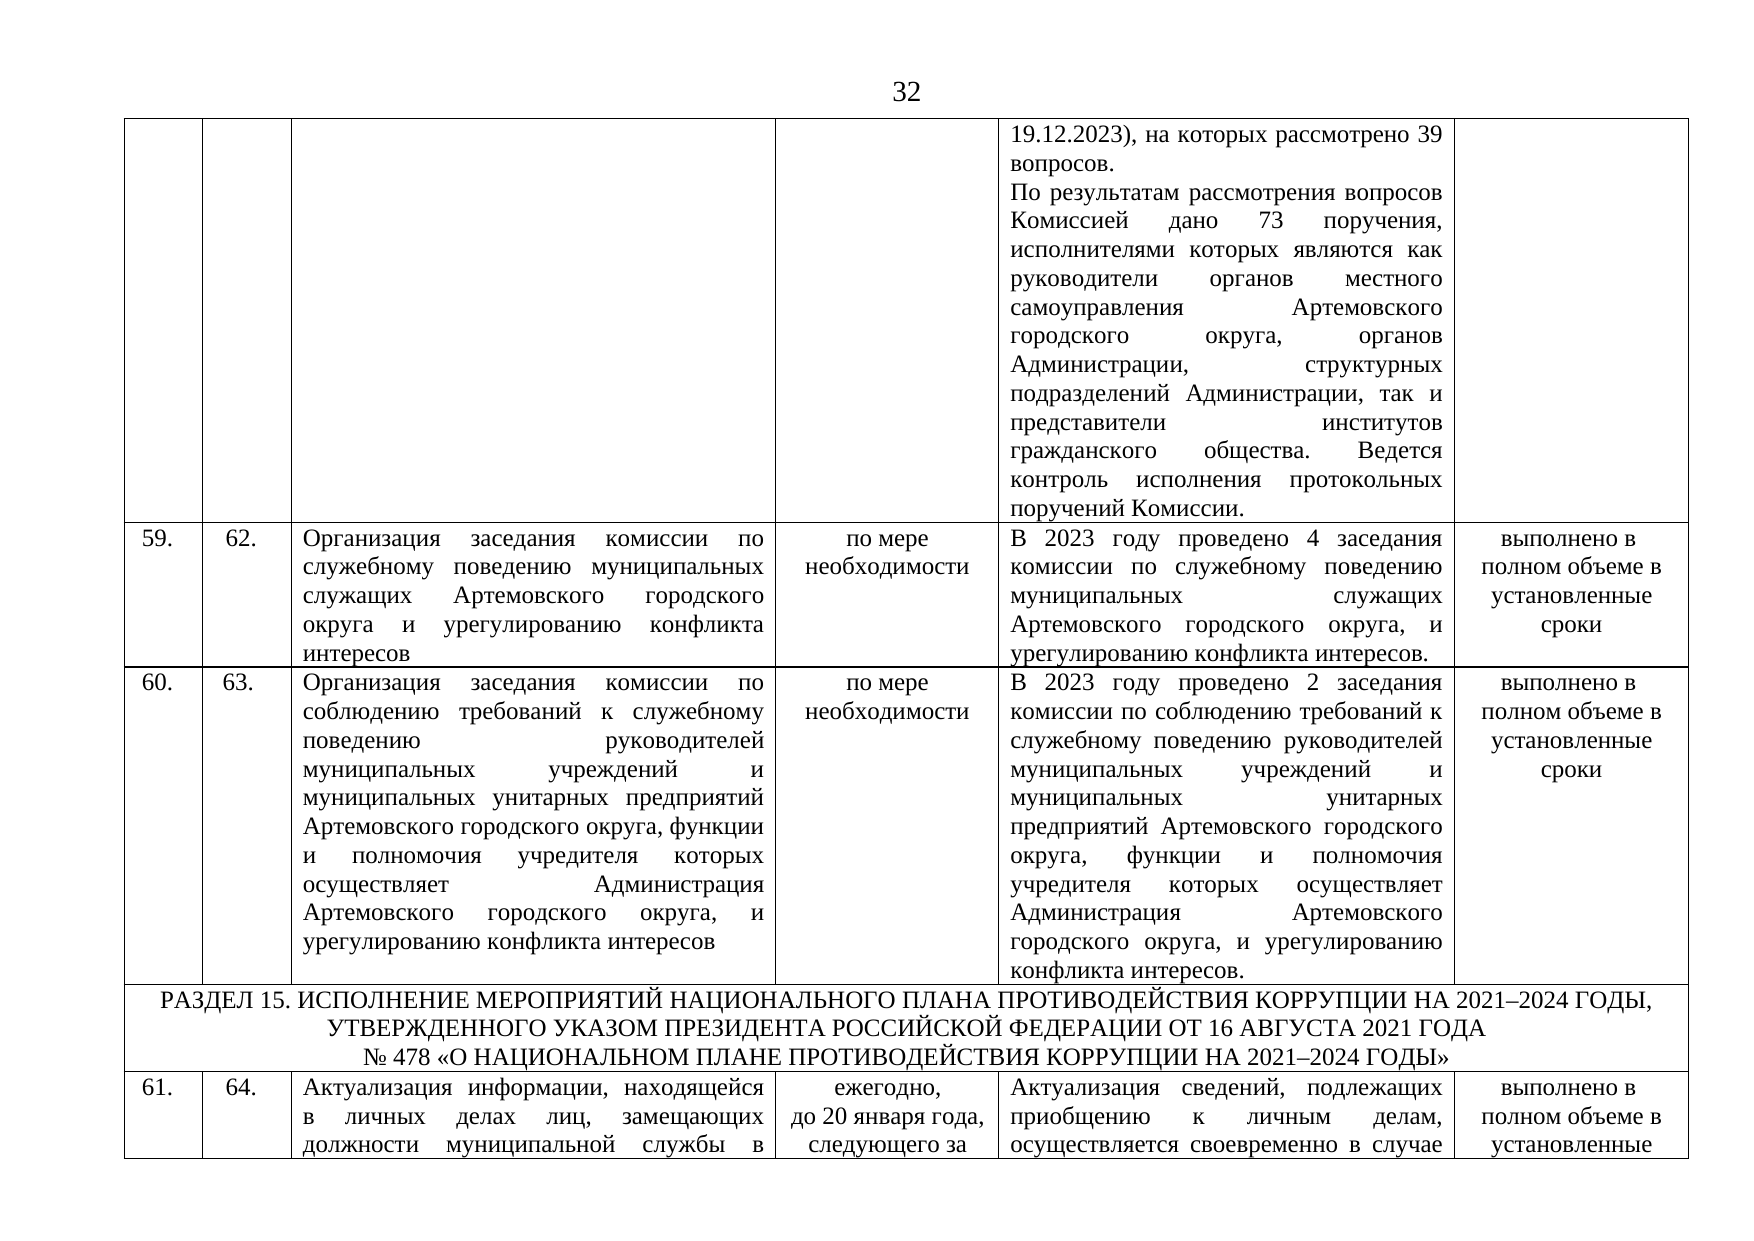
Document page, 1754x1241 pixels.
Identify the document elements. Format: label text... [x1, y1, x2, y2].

table_cell 63. [203, 668, 291, 984]
table_cell Организация заседания комиссии по соблюдению требований к служебному поведению руководителей муниципальных учреждений и муниципальных унитарных предприятий Артемовского городского округа, функции и полномочия учредителя которых осуществляет Администрация Артемовского городского округа, и урегулированию конфликта интересов [292, 668, 775, 984]
table_cell 60. [125, 668, 202, 984]
table_cell 59. [125, 523, 202, 666]
table_cell [776, 119, 998, 522]
table_cell В 2023 году проведено 4 заседания комиссии по служебному поведению муниципальных служащих Артемовского городского округа, и урегулированию конфликта интересов. [999, 523, 1454, 666]
table_cell выполнено в полном объеме в установленные сроки [1455, 523, 1688, 666]
table_cell РАЗДЕЛ 15. ИСПОЛНЕНИЕ МЕРОПРИЯТИЙ НАЦИОНАЛЬНОГО ПЛАНА ПРОТИВОДЕЙСТВИЯ КОРРУПЦИИ НА 2021–2024 ГОДЫ, УТВЕРЖДЕННОГО УКАЗОМ ПРЕЗИДЕНТА РОССИЙСКОЙ ФЕДЕРАЦИИ ОТ 16 АВГУСТА 2021 ГОДА № 478 «О НАЦИОНАЛЬНОМ ПЛАНЕ ПРОТИВОДЕЙСТВИЯ КОРРУПЦИИ НА 2021–2024 ГОДЫ» [125, 985, 1688, 1071]
table_cell по мере необходимости [776, 523, 998, 666]
table_cell выполнено в полном объеме в установленные [1455, 1072, 1688, 1158]
table_cell выполнено в полном объеме в установленные сроки [1455, 668, 1688, 984]
table_cell [292, 119, 775, 522]
table_cell 19.12.2023), на которых рассмотрено 39 вопросов. По результатам рассмотрения вопросов Комиссией дано 73 поручения, исполнителями которых являются как руководители органов местного самоуправления Артемовского городского округа, органов Администрации, структурных подразделений Администрации, так и представители институтов гражданского общества. Ведется контроль исполнения протокольных поручений Комиссии. [999, 119, 1454, 522]
table_cell 64. [203, 1072, 291, 1158]
table_cell [1455, 119, 1688, 522]
table_cell Актуализация информации, находящейся в личных делах лиц, замещающих должности муниципальной службы в [292, 1072, 775, 1158]
table_cell В 2023 году проведено 2 заседания комиссии по соблюдению требований к служебному поведению руководителей муниципальных учреждений и муниципальных унитарных предприятий Артемовского городского округа, функции и полномочия учредителя которых осуществляет Администрация Артемовского городского округа, и урегулированию конфликта интересов. [999, 668, 1454, 984]
table_cell Организация заседания комиссии по служебному поведению муниципальных служащих Артемовского городского округа и урегулированию конфликта интересов [292, 523, 775, 666]
table_cell ежегодно, до 20 января года, следующего за [776, 1072, 998, 1158]
table_cell по мере необходимости [776, 668, 998, 984]
table_cell [125, 119, 202, 522]
table_cell 61. [125, 1072, 202, 1158]
table_cell [203, 119, 291, 522]
table_cell Актуализация сведений, подлежащих приобщению к личным делам, осуществляется своевременно в случае [999, 1072, 1454, 1158]
table_cell 62. [203, 523, 291, 666]
